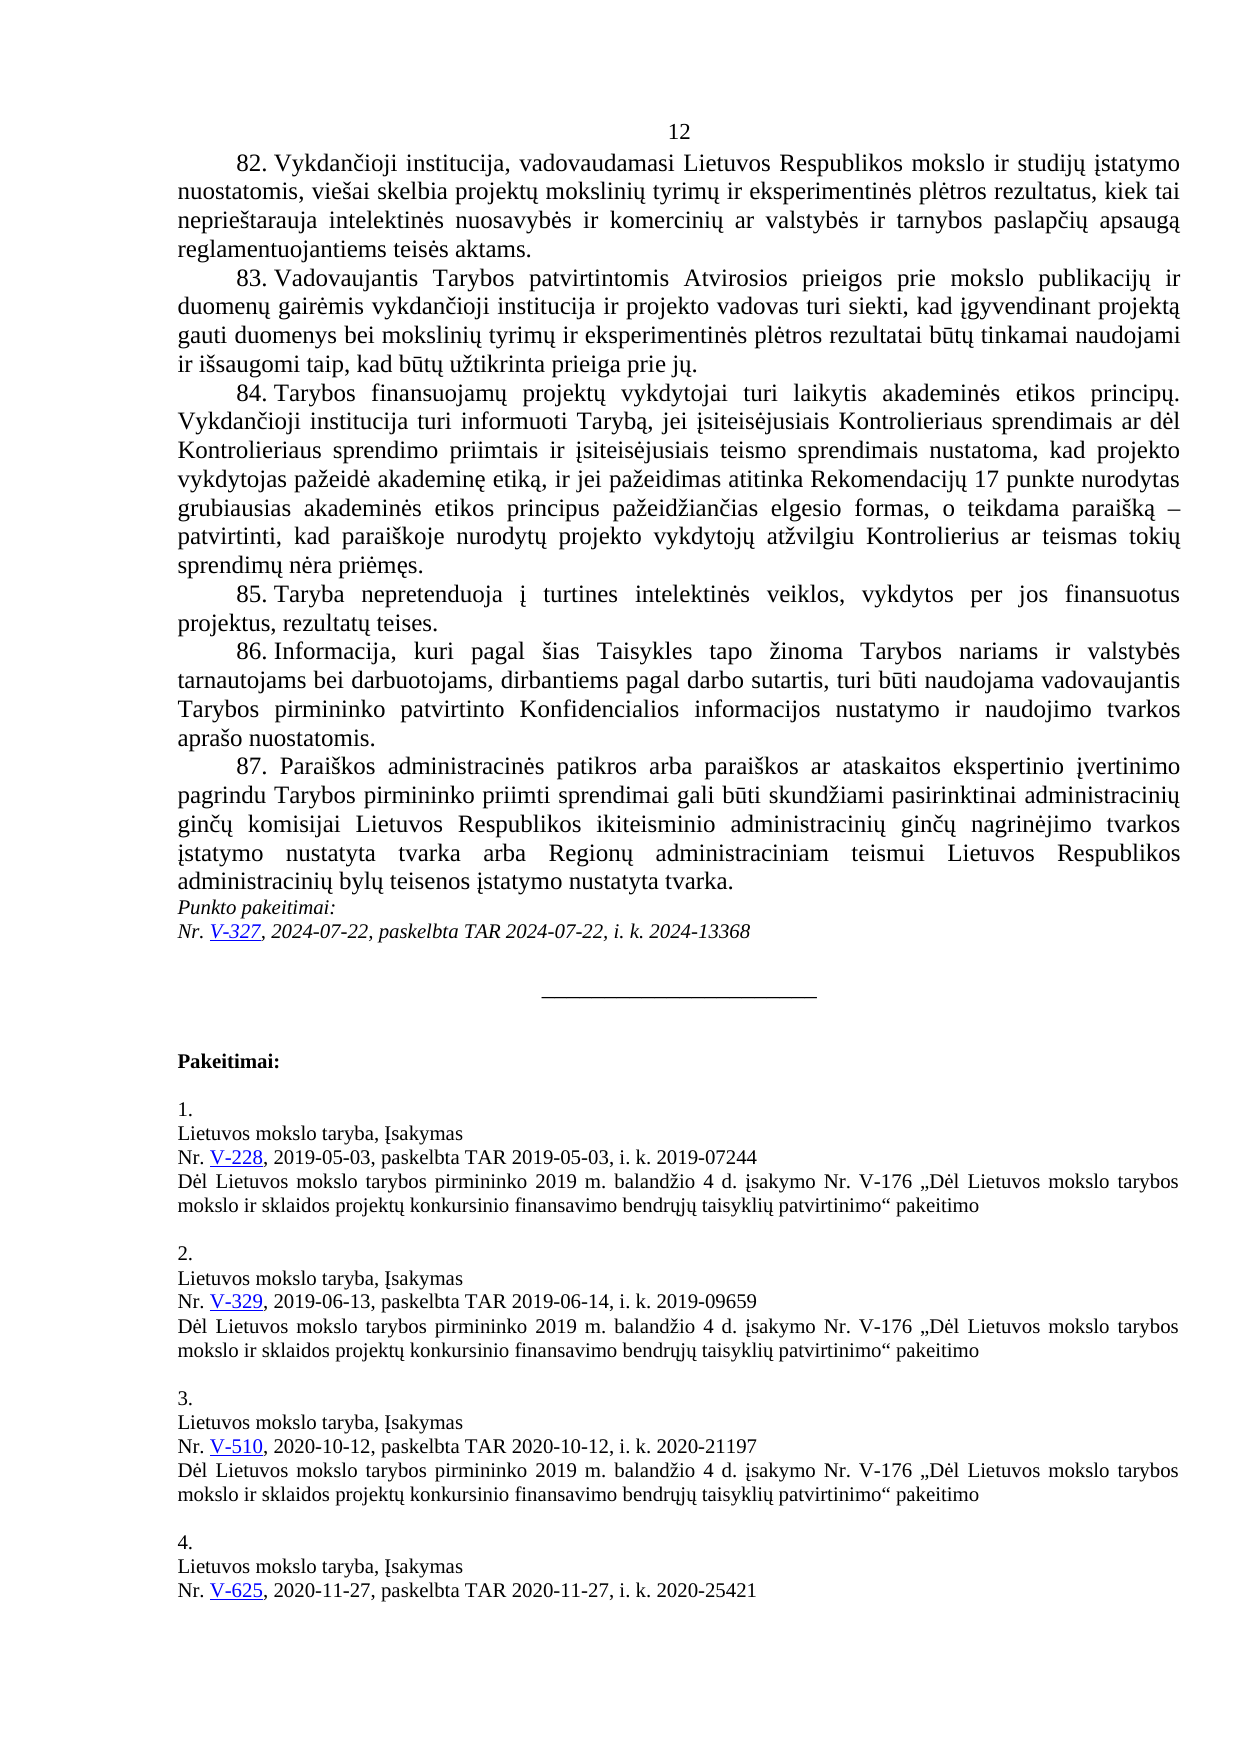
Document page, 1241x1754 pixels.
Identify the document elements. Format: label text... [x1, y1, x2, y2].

text Punkto pakeitimai: [177, 895, 1181, 919]
text Nr. V-329, 2019-06-13, paskelbta TAR 2019-06-14, i. k. 2019-09659 [177, 1289, 1181, 1313]
text 4. [177, 1530, 1181, 1554]
text 83. Vadovaujantis Tarybos patvirtintomis Atvirosios prieigos prie mokslo publikacijų ir duomenų gairėmis vykdančioji institucija ir projekto vadovas turi siekti, kad įgyvendinant projektą gauti duomenys bei mokslinių tyrimų ir eksperimentinės plėtros rezultatai būtų tinkamai naudojami ir išsaugomi taip, kad būtų užtikrinta prieiga prie jų. [177, 263, 1181, 378]
text Dėl Lietuvos mokslo tarybos pirmininko 2019 m. balandžio 4 d. įsakymo Nr. V-176 „Dėl Lietuvos mokslo tarybos mokslo ir sklaidos projektų konkursinio finansavimo bendrųjų taisyklių patvirtinimo“ pakeitimo [177, 1458, 1181, 1506]
text 3. [177, 1386, 1181, 1410]
text 87. Paraiškos administracinės patikros arba paraiškos ar ataskaitos ekspertinio įvertinimo pagrindu Tarybos pirmininko priimti sprendimai gali būti skundžiami pasirinktinai administracinių ginčų komisijai Lietuvos Respublikos ikiteisminio administracinių ginčų nagrinėjimo tvarkos įstatymo nustatyta tvarka arba Regionų administraciniam teismui Lietuvos Respublikos administracinių bylų teisenos įstatymo nustatyta tvarka. [177, 751, 1181, 895]
text Nr. V-625, 2020-11-27, paskelbta TAR 2020-11-27, i. k. 2020-25421 [177, 1578, 1181, 1602]
text 2. [177, 1241, 1181, 1265]
text Dėl Lietuvos mokslo tarybos pirmininko 2019 m. balandžio 4 d. įsakymo Nr. V-176 „Dėl Lietuvos mokslo tarybos mokslo ir sklaidos projektų konkursinio finansavimo bendrųjų taisyklių patvirtinimo“ pakeitimo [177, 1169, 1181, 1217]
text Nr. V-327, 2024-07-22, paskelbta TAR 2024-07-22, i. k. 2024-13368 [177, 919, 1181, 943]
text Pakeitimai: [177, 1049, 1181, 1073]
text Dėl Lietuvos mokslo tarybos pirmininko 2019 m. balandžio 4 d. įsakymo Nr. V-176 „Dėl Lietuvos mokslo tarybos mokslo ir sklaidos projektų konkursinio finansavimo bendrųjų taisyklių patvirtinimo“ pakeitimo [177, 1313, 1181, 1362]
text Lietuvos mokslo taryba, Įsakymas [177, 1554, 1181, 1578]
text 84. Tarybos finansuojamų projektų vykdytojai turi laikytis akademinės etikos principų. Vykdančioji institucija turi informuoti Tarybą, jei įsiteisėjusiais Kontrolieriaus sprendimais ar dėl Kontrolieriaus sprendimo priimtais ir įsiteisėjusiais teismo sprendimais nustatoma, kad projekto vykdytojas pažeidė akademinę etiką, ir jei pažeidimas atitinka Rekomendacijų 17 punkte nurodytas grubiausias akademinės etikos principus pažeidžiančias elgesio formas, o teikdama paraišką – patvirtinti, kad paraiškoje nurodytų projekto vykdytojų atžvilgiu Kontrolierius ar teismas tokių sprendimų nėra priėmęs. [177, 378, 1181, 579]
text Lietuvos mokslo taryba, Įsakymas [177, 1410, 1181, 1434]
text ______________________ [177, 972, 1181, 1001]
text Nr. V-510, 2020-10-12, paskelbta TAR 2020-10-12, i. k. 2020-21197 [177, 1434, 1181, 1458]
text Lietuvos mokslo taryba, Įsakymas [177, 1121, 1181, 1145]
text Nr. V-228, 2019-05-03, paskelbta TAR 2019-05-03, i. k. 2019-07244 [177, 1145, 1181, 1169]
text 82. Vykdančioji institucija, vadovaudamasi Lietuvos Respublikos mokslo ir studijų įstatymo nuostatomis, viešai skelbia projektų mokslinių tyrimų ir eksperimentinės plėtros rezultatus, kiek tai neprieštarauja intelektinės nuosavybės ir komercinių ar valstybės ir tarnybos paslapčių apsaugą reglamentuojantiems teisės aktams. [177, 148, 1181, 263]
text 85. Taryba nepretenduoja į turtines intelektinės veiklos, vykdytos per jos finansuotus projektus, rezultatų teises. [177, 579, 1181, 636]
text Lietuvos mokslo taryba, Įsakymas [177, 1265, 1181, 1289]
text 86. Informacija, kuri pagal šias Taisykles tapo žinoma Tarybos nariams ir valstybės tarnautojams bei darbuotojams, dirbantiems pagal darbo sutartis, turi būti naudojama vadovaujantis Tarybos pirmininko patvirtinto Konfidencialios informacijos nustatymo ir naudojimo tvarkos aprašo nuostatomis. [177, 636, 1181, 751]
text 1. [177, 1097, 1181, 1121]
